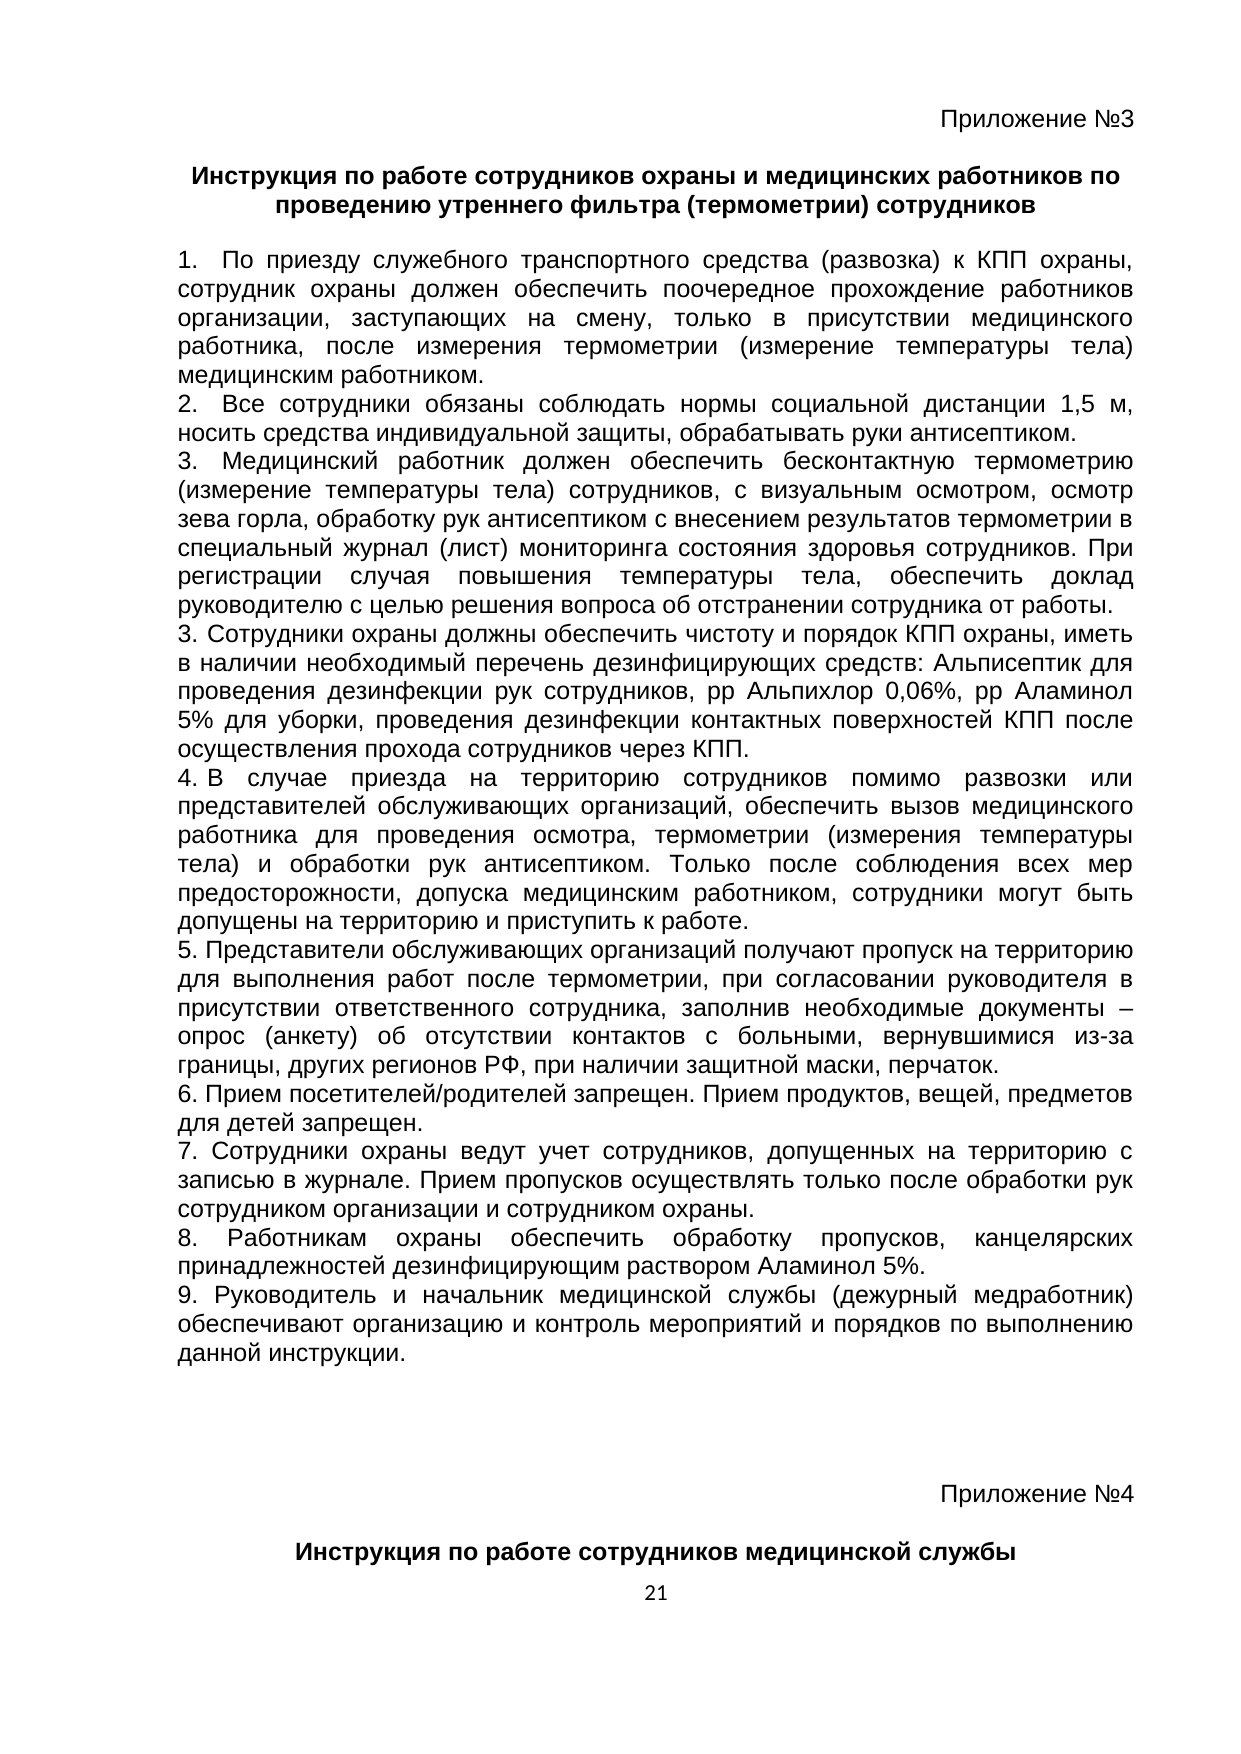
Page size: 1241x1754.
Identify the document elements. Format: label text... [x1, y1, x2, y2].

text 8. Работникам охраны обеспечить обработку пропусков, канцелярских принадлежностей дезинфицирующим раствором Аламинол 5%. [177, 1223, 1134, 1280]
text Приложение №3 [177, 104, 1134, 132]
text Инструкция по работе сотрудников охраны и медицинских работников по проведению утреннего фильтра (термометрии) сотрудников [177, 161, 1134, 219]
text 5. Представители обслуживающих организаций получают пропуск на территорию для выполнения работ после термометрии, при согласовании руководителя в присутствии ответственного сотрудника, заполнив необходимые документы –опрос (анкету) об отсутствии контактов с больными, вернувшимися из-за границы, других регионов РФ, при наличии защитной маски, перчаток. [177, 935, 1134, 1079]
text 7. Сотрудники охраны ведут учет сотрудников, допущенных на территорию с записью в журнале. Прием пропусков осуществлять только после обработки рук сотрудником организации и сотрудником охраны. [177, 1136, 1134, 1223]
text 6. Прием посетителей/родителей запрещен. Прием продуктов, вещей, предметов для детей запрещен. [177, 1079, 1134, 1136]
list По приезду служебного транспортного средства (развозка) к КПП охраны, сотрудник охраны должен обеспечить поочередное прохождение работников организации, заступающих на смену, только в присутствии медицинского работника, после измерения термометрии (измерение температуры тела) медицинским работником. [177, 245, 1134, 389]
text 3. Сотрудники охраны должны обеспечить чистоту и порядок КПП охраны, иметь в наличии необходимый перечень дезинфицирующих средств: Альписептик для проведения дезинфекции рук сотрудников, рр Альпихлор 0,06%, рр Аламинол 5% для уборки, проведения дезинфекции контактных поверхностей КПП после осуществления прохода сотрудников через КПП. [177, 619, 1134, 763]
text Инструкция по работе сотрудников медицинской службы [177, 1536, 1134, 1565]
text 9. Руководитель и начальник медицинской службы (дежурный медработник) обеспечивают организацию и контроль мероприятий и порядков по выполнению данной инструкции. [177, 1280, 1134, 1366]
list Все сотрудники обязаны соблюдать нормы социальной дистанции 1,5 м, носить средства индивидуальной защиты, обрабатывать руки антисептиком. [177, 389, 1134, 446]
list Медицинский работник должен обеспечить бесконтактную термометрию (измерение температуры тела) сотрудников, с визуальным осмотром, осмотр зева горла, обработку рук антисептиком с внесением результатов термометрии в специальный журнал (лист) мониторинга состояния здоровья сотрудников. При регистрации случая повышения температуры тела, обеспечить доклад руководителю с целью решения вопроса об отстранении сотрудника от работы. [177, 446, 1134, 619]
text Приложение №4 [177, 1479, 1134, 1508]
text 4. В случае приезда на территорию сотрудников помимо развозки или представителей обслуживающих организаций, обеспечить вызов медицинского работника для проведения осмотра, термометрии (измерения температуры тела) и обработки рук антисептиком. Только после соблюдения всех мер предосторожности, допуска медицинским работником, сотрудники могут быть допущены на территорию и приступить к работе. [177, 763, 1134, 935]
